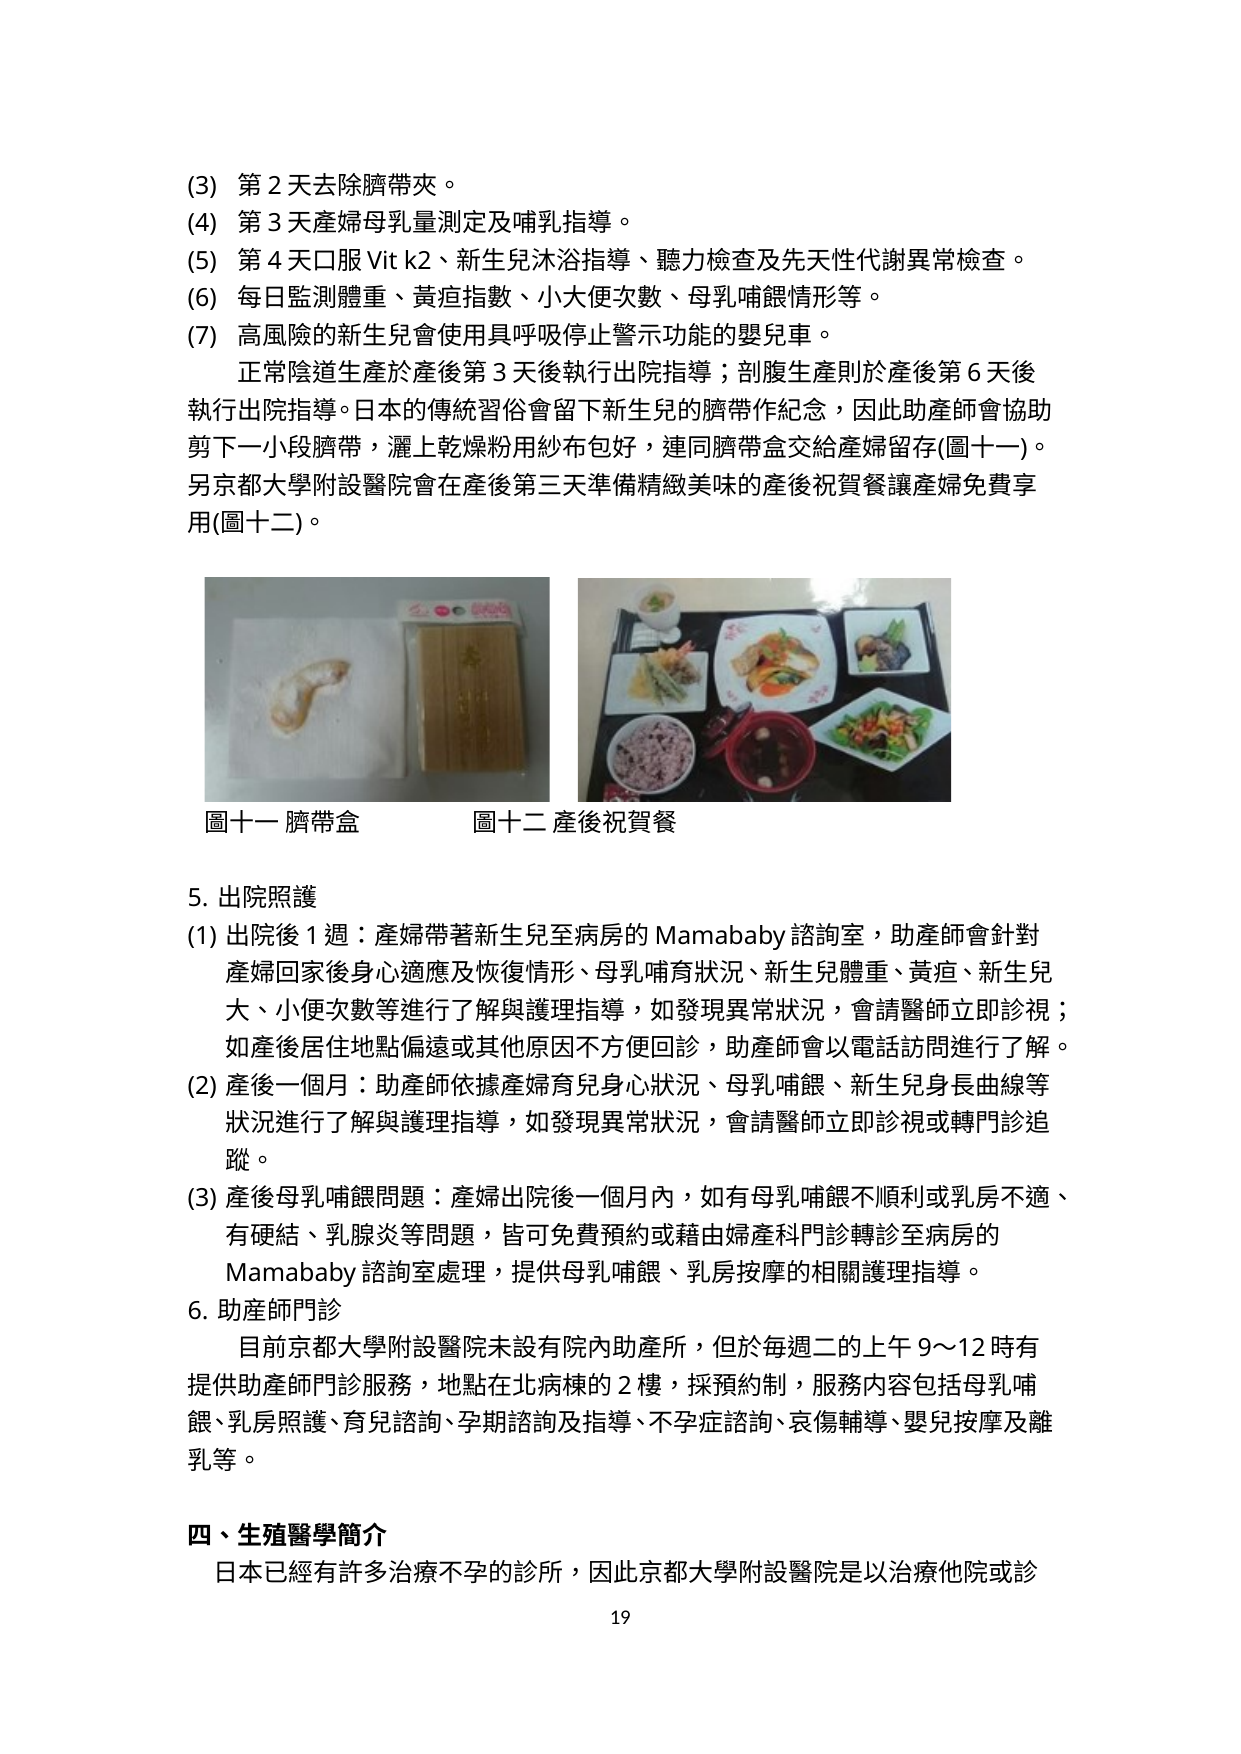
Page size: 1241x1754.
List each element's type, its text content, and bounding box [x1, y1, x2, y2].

list 出院照護 [187, 877, 1053, 914]
text 目前京都大學附設醫院未設有院內助產所，但於毎週二的上午9～12時有提供助產師門診服務，地點在北病棟的2樓，採預約制，服務内容包括母乳哺餵、乳房照護、育兒諮詢、孕期諮詢及指導、不孕症諮詢、哀傷輔導、嬰兒按摩及離乳等。 [187, 1327, 1053, 1477]
text 圖十一 臍帶盒 圖十二 產後祝賀餐 [187, 802, 1053, 839]
text 四、生殖醫學簡介 [187, 1514, 1053, 1552]
text 日本已經有許多治療不孕的診所，因此京都大學附設醫院是以治療他院或診所轉診的難治性不孕症病人為主。當病人來到不孕門診就醫時，醫師會先與病人夫妻雙方諮商會談，接著才進行檢查以釐清不孕的原因。由於不孕症是夫妻倆共同的問題，而且問題可能是在先生，也可能是在太太，所以夫妻同時檢查是必要的，由不孕症的基本檢查可得知初步不孕症的原因，再根據基本檢查的結果來安排進一步的檢查，如男性或女性荷爾蒙評估、泌乳激素測定、腹腔鏡檢查、子宮鏡檢查、輸精管攝影、抗精子抗體或精子不活化抗體等。 [187, 1552, 1053, 1589]
text 正常陰道生產於產後第3天後執行出院指導；剖腹生產則於產後第6天後執行出院指導。日本的傳統習俗會留下新生兒的臍帶作紀念，因此助產師會協助剪下一小段臍帶，灑上乾燥粉用紗布包好，連同臍帶盒交給產婦留存(圖十一)。另京都大學附設醫院會在產後第三天準備精緻美味的產後祝賀餐讓產婦免費享用(圖十二)。 [187, 352, 1053, 539]
picture [204, 577, 550, 802]
picture [577, 578, 952, 802]
list 每日監測體重、黃疸指數、小大便次數、母乳哺餵情形等。 [187, 277, 1053, 314]
list 第3天產婦母乳量測定及哺乳指導。 [187, 202, 1053, 239]
list 第2天去除臍帶夾。 [187, 164, 1053, 202]
list 高風險的新生兒會使用具呼吸停止警示功能的嬰兒車。 [187, 314, 1053, 352]
list 出院後1週：產婦帶著新生兒至病房的Mamababy諮詢室，助產師會針對產婦回家後身心適應及恢復情形、母乳哺育狀況、新生兒體重、黃疸、新生兒大、小便次數等進行了解與護理指導，如發現異常狀況，會請醫師立即診視；如產後居住地點偏遠或其他原因不方便回診，助產師會以電話訪問進行了解。 [187, 914, 1053, 1064]
list 第4天口服Vit k2、新生兒沐浴指導、聽力檢查及先天性代謝異常檢查。 [187, 239, 1053, 277]
list 產後一個月：助產師依據產婦育兒身心狀況、母乳哺餵、新生兒身長曲線等狀況進行了解與護理指導，如發現異常狀況，會請醫師立即診視或轉門診追蹤。 [187, 1064, 1053, 1177]
list 產後母乳哺餵問題：產婦出院後一個月內，如有母乳哺餵不順利或乳房不適、有硬結、乳腺炎等問題，皆可免費預約或藉由婦產科門診轉診至病房的Mamababy諮詢室處理，提供母乳哺餵、乳房按摩的相關護理指導。 [187, 1177, 1053, 1289]
list 助産師門診 [187, 1289, 1053, 1327]
